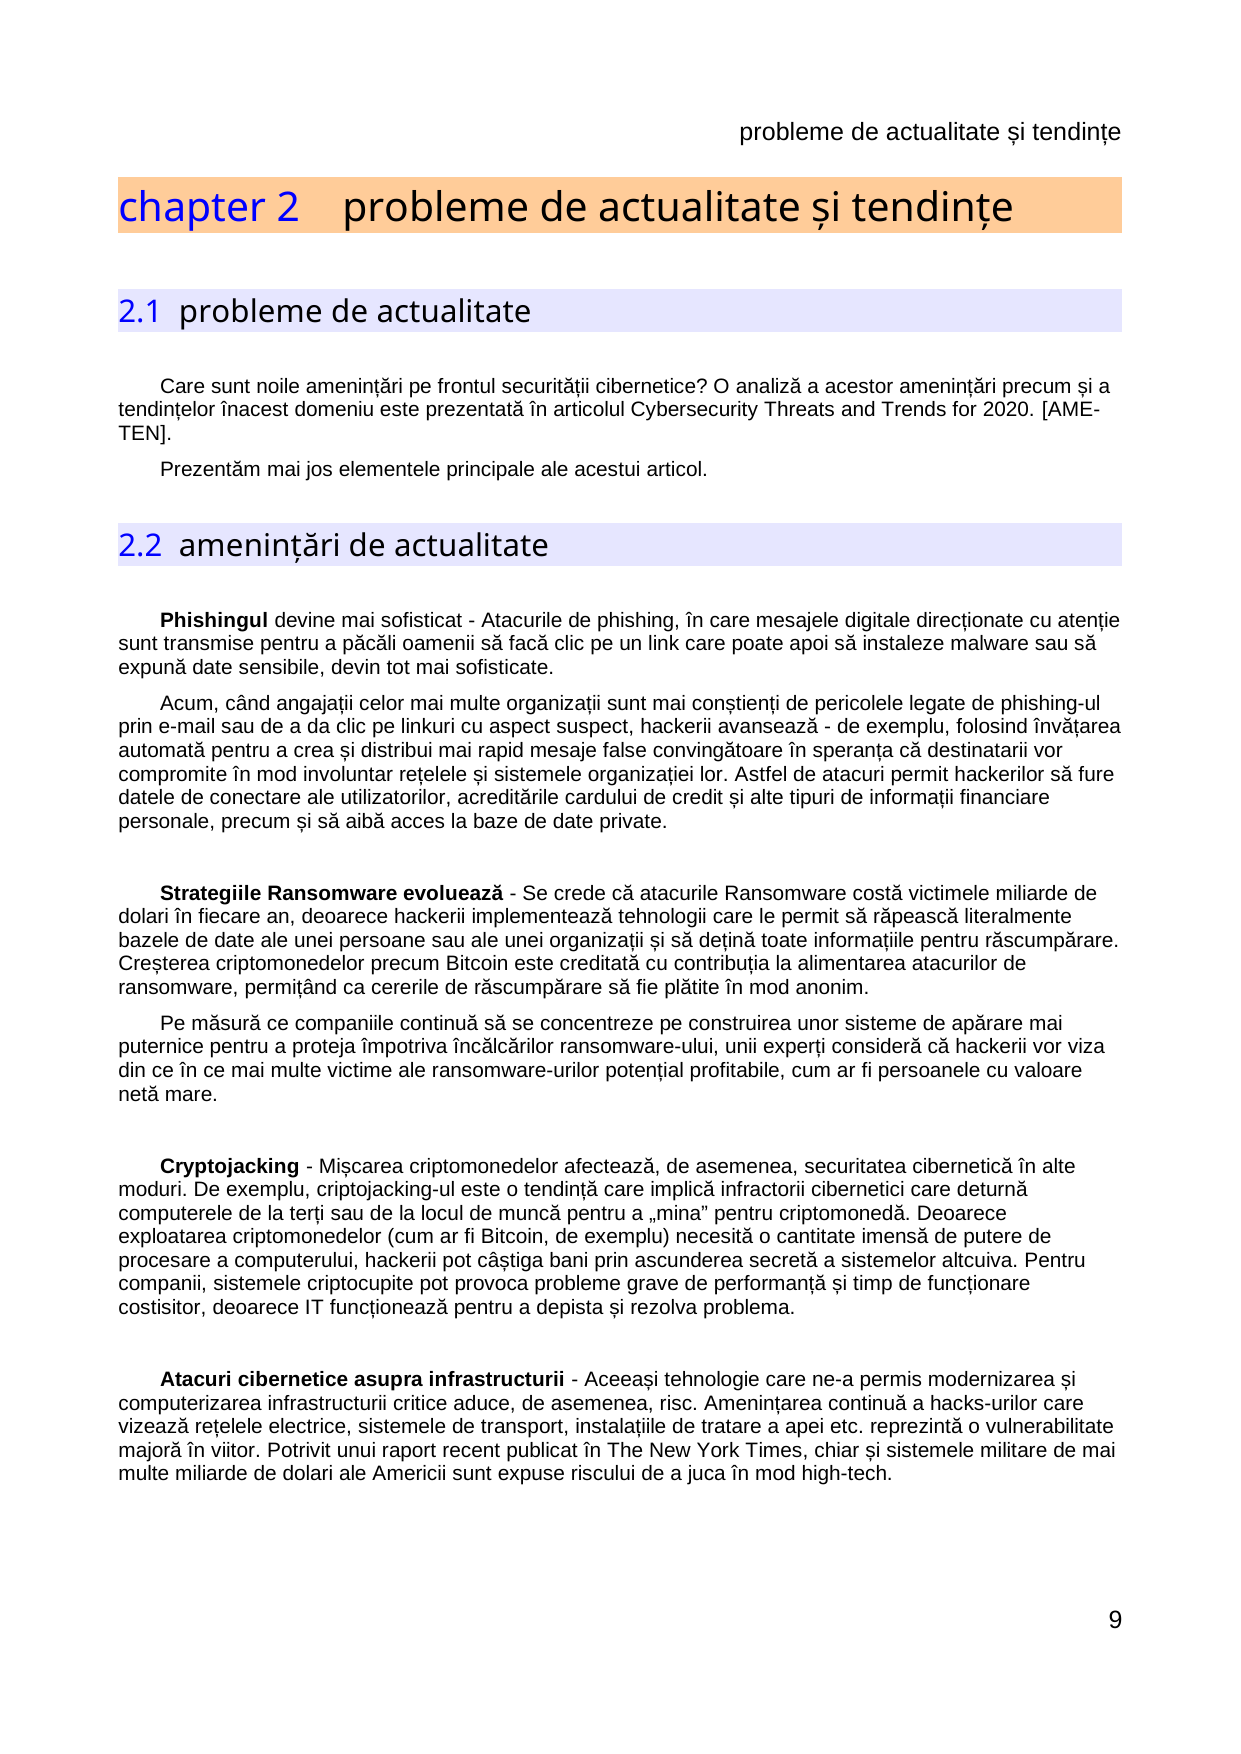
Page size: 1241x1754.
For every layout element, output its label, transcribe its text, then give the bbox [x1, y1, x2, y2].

text Acum, când angajații celor mai multe organizații sunt mai conștienți de pericolele legate de phishing-ul prin e-mail sau de a da clic pe linkuri cu aspect suspect, hackerii avansează - de exemplu, folosind învățarea automată pentru a crea și distribui mai rapid mesaje false convingătoare în speranța că destinatarii vor compromite în mod involuntar rețelele și sistemele organizației lor. Astfel de atacuri permit hackerilor să fure datele de conectare ale utilizatorilor, acreditările cardului de credit și alte tipuri de informații financiare personale, precum și să aibă acces la baze de date private. [118, 691, 1122, 833]
text Cryptojacking - Mișcarea criptomonedelor afectează, de asemenea, securitatea cibernetică în alte moduri. De exemplu, criptojacking-ul este o tendință care implică infractorii cibernetici care deturnă computerele de la terți sau de la locul de muncă pentru a „mina” pentru criptomonedă. Deoarece exploatarea criptomonedelor (cum ar fi Bitcoin, de exemplu) necesită o cantitate imensă de putere de procesare a computerului, hackerii pot câștiga bani prin ascunderea secretă a sistemelor altcuiva. Pentru companii, sistemele criptocupite pot provoca probleme grave de performanță și timp de funcționare costisitor, deoarece IT funcționează pentru a depista și rezolva problema. [118, 1154, 1122, 1319]
subtitle amenințări de actualitate [118, 523, 1122, 566]
text Pe măsură ce companiile continuă să se concentreze pe construirea unor sisteme de apărare mai puternice pentru a proteja împotriva încălcărilor ransomware-ului, unii experți consideră că hackerii vor viza din ce în ce mai multe victime ale ransomware-urilor potențial profitabile, cum ar fi persoanele cu valoare netă mare. [118, 1011, 1122, 1106]
subtitle probleme de actualitate [118, 289, 1122, 332]
text Prezentăm mai jos elementele principale ale acestui articol. [118, 457, 1122, 481]
text Phishingul devine mai sofisticat - Atacurile de phishing, în care mesajele digitale direcționate cu atenție sunt transmise pentru a păcăli oamenii să facă clic pe un link care poate apoi să instaleze malware sau să expună date sensibile, devin tot mai sofisticate. [118, 608, 1122, 679]
text Strategiile Ransomware evoluează - Se crede că atacurile Ransomware costă victimele miliarde de dolari în fiecare an, deoarece hackerii implementează tehnologii care le permit să răpească literalmente bazele de date ale unei persoane sau ale unei organizații și să dețină toate informațiile pentru răscumpărare. Creșterea criptomonedelor precum Bitcoin este creditată cu contribuția la alimentarea atacurilor de ransomware, permițând ca cererile de răscumpărare să fie plătite în mod anonim. [118, 881, 1122, 999]
text Atacuri cibernetice asupra infrastructurii - Aceeași tehnologie care ne-a permis modernizarea și computerizarea infrastructurii critice aduce, de asemenea, risc. Amenințarea continuă a hacks-urilor care vizează rețelele electrice, sistemele de transport, instalațiile de tratare a apei etc. reprezintă o vulnerabilitate majoră în viitor. Potrivit unui raport recent publicat în The New York Times, chiar și sistemele militare de mai multe miliarde de dolari ale Americii sunt expuse riscului de a juca în mod high-tech. [118, 1367, 1122, 1485]
subtitle probleme de actualitate și tendințe [118, 177, 1122, 233]
text Care sunt noile amenințări pe frontul securității cibernetice? O analiză a acestor amenințări precum și a tendințelor înacest domeniu este prezentată în articolul Cybersecurity Threats and Trends for 2020. [AME-TEN]. [118, 374, 1122, 445]
